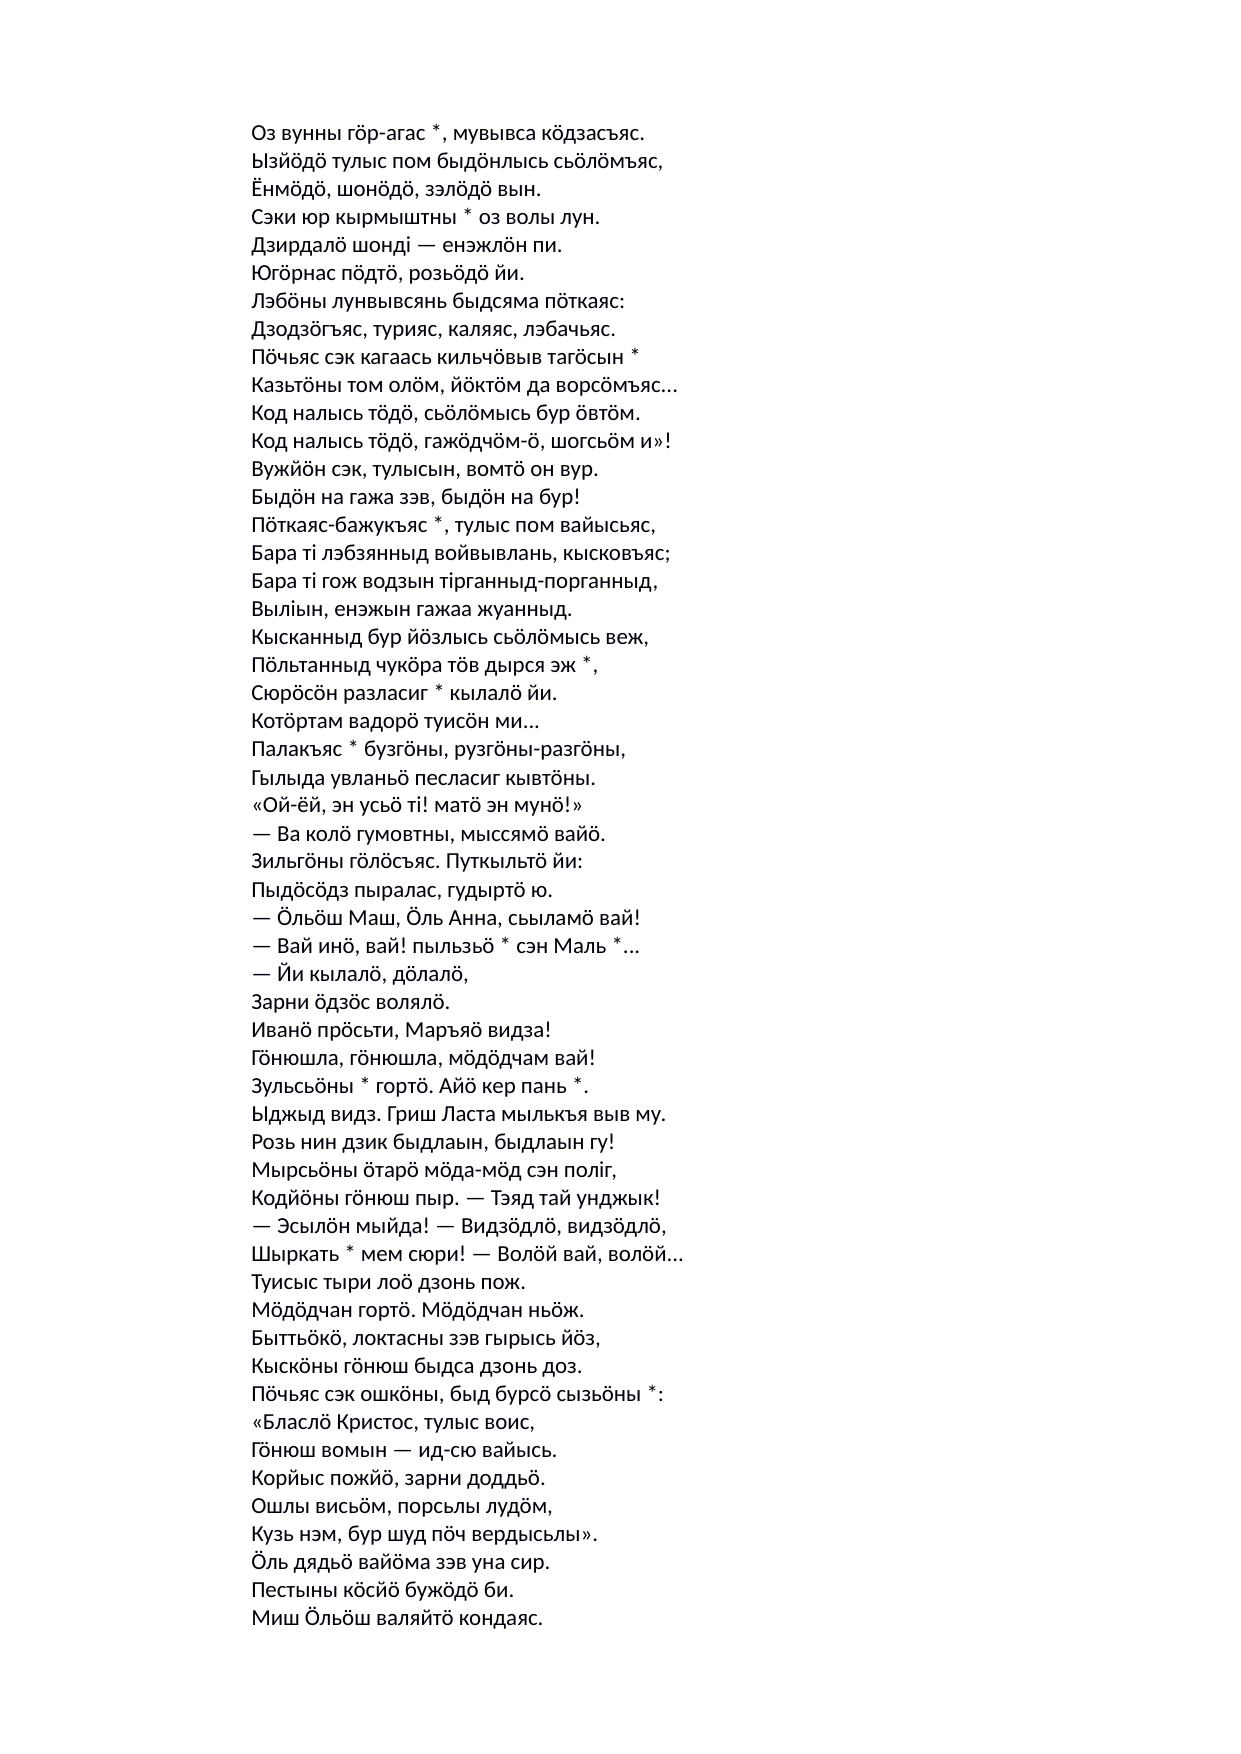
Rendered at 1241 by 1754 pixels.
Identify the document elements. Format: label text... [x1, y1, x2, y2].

text Зульсьӧны * гортӧ. Айӧ кер пань *. [177, 1071, 1152, 1099]
text Кодйӧны гӧнюш пыр. — Тэяд тай унджык! [177, 1183, 1152, 1211]
text Шыркать * мем сюри! — Волӧй вай, волӧй... [177, 1239, 1152, 1267]
text Код налысь тӧдӧ, сьӧлӧмысь бур ӧвтӧм. [177, 398, 1152, 426]
text Розь нин дзик быдлаын, быдлаын гу! [177, 1127, 1152, 1155]
text Югӧрнас пӧдтӧ, розьӧдӧ йи. [177, 258, 1152, 286]
text Дзодзӧгъяс, турияс, каляяс, лэбачьяс. [177, 314, 1152, 342]
text Гылыда увланьӧ песласиг кывтӧны. [177, 763, 1152, 791]
text «Ой-ёй, эн усьӧ ті! матӧ эн мунӧ!» [177, 791, 1152, 819]
text Гӧнюшла, гӧнюшла, мӧдӧдчам вай! [177, 1043, 1152, 1071]
text Кузь нэм, бур шуд пӧч вердысьлы». [177, 1519, 1152, 1547]
text Мырсьӧны ӧтарӧ мӧда-мӧд сэн поліг, [177, 1155, 1152, 1183]
text Пыдӧсӧдз пыралас, гудыртӧ ю. [177, 875, 1152, 903]
text Казьтӧны том олӧм, йӧктӧм да ворсӧмъяс... [177, 370, 1152, 398]
text Бара ті лэбзянныд войвывлань, кысковъяс; [177, 538, 1152, 566]
text Кыскӧны гӧнюш быдса дзонь доз. [177, 1351, 1152, 1379]
text Корйыс пожйӧ, зарни доддьӧ. [177, 1463, 1152, 1491]
text Код налысь тӧдӧ, гажӧдчӧм-ӧ, шогсьӧм и»! [177, 426, 1152, 454]
text Быттьӧкӧ, локтасны зэв гырысь йӧз, [177, 1323, 1152, 1351]
text Кысканныд бур йӧзлысь сьӧлӧмысь веж, [177, 622, 1152, 651]
text Лэбӧны лунвывсянь быдсяма пӧткаяс: [177, 286, 1152, 314]
text Сюрӧсӧн разласиг * кылалӧ йи. [177, 678, 1152, 707]
text Ӧль дядьӧ вайӧма зэв уна сир. [177, 1547, 1152, 1575]
text — Ӧльӧш Маш, Ӧль Анна, сьыламӧ вай! [177, 903, 1152, 931]
text Туисыс тыри лоӧ дзонь пож. [177, 1267, 1152, 1295]
text Ошлы висьӧм, порсьлы лудӧм, [177, 1491, 1152, 1519]
text Ёнмӧдӧ, шонӧдӧ, зэлӧдӧ вын. [177, 174, 1152, 202]
text Зарни ӧдзӧс волялӧ. [177, 987, 1152, 1015]
text — Эсылӧн мыйда! — Видзӧдлӧ, видзӧдлӧ, [177, 1211, 1152, 1239]
text — Йи кылалӧ, дӧлалӧ, [177, 959, 1152, 987]
text Палакъяс * бузгӧны, рузгӧны-разгӧны, [177, 734, 1152, 763]
text Дзирдалӧ шонді — енэжлӧн пи. [177, 230, 1152, 258]
text «Бласлӧ Кристос, тулыс воис, [177, 1407, 1152, 1435]
text Быдӧн на гажа зэв, быдӧн на бур! [177, 482, 1152, 510]
text Сэки юр кырмыштны * оз волы лун. [177, 202, 1152, 230]
text Пестыны кӧсйӧ бужӧдӧ би. [177, 1575, 1152, 1603]
text Зильгӧны гӧлӧсъяс. Путкыльтӧ йи: [177, 847, 1152, 875]
text Миш Ӧльӧш валяйтӧ кондаяс. [177, 1603, 1152, 1631]
text Ызйӧдӧ тулыс пом быдӧнлысь сьӧлӧмъяс, [177, 146, 1152, 174]
text Выліын, енэжын гажаа жуанныд. [177, 594, 1152, 622]
text Пӧчьяс сэк кагаась кильчӧвыв тагӧсын * [177, 342, 1152, 370]
text — Ва колӧ гумовтны, мыссямӧ вайӧ. [177, 819, 1152, 847]
text Мӧдӧдчан гортӧ. Мӧдӧдчан ньӧж. [177, 1295, 1152, 1323]
text Гӧнюш вомын — ид-сю вайысь. [177, 1435, 1152, 1463]
text Пӧткаяс-бажукъяс *, тулыс пом вайысьяс, [177, 510, 1152, 538]
text — Вай инӧ, вай! пыльзьӧ * сэн Маль *... [177, 931, 1152, 959]
text Пӧчьяс сэк ошкӧны, быд бурсӧ сызьӧны *: [177, 1379, 1152, 1407]
text Иванӧ прӧсьти, Маръяӧ видза! [177, 1015, 1152, 1043]
text Ыджыд видз. Гриш Ласта мылькъя выв му. [177, 1099, 1152, 1127]
text Оз вунны гӧр-агас *, мувывса кӧдзасъяс. [177, 118, 1152, 146]
text Пӧльтанныд чукӧра тӧв дырся эж *, [177, 651, 1152, 678]
text Бара ті гож водзын тірганныд-порганныд, [177, 566, 1152, 594]
text Котӧртам вадорӧ туисӧн ми... [177, 707, 1152, 734]
text Вужйӧн сэк, тулысын, вомтӧ он вур. [177, 454, 1152, 482]
